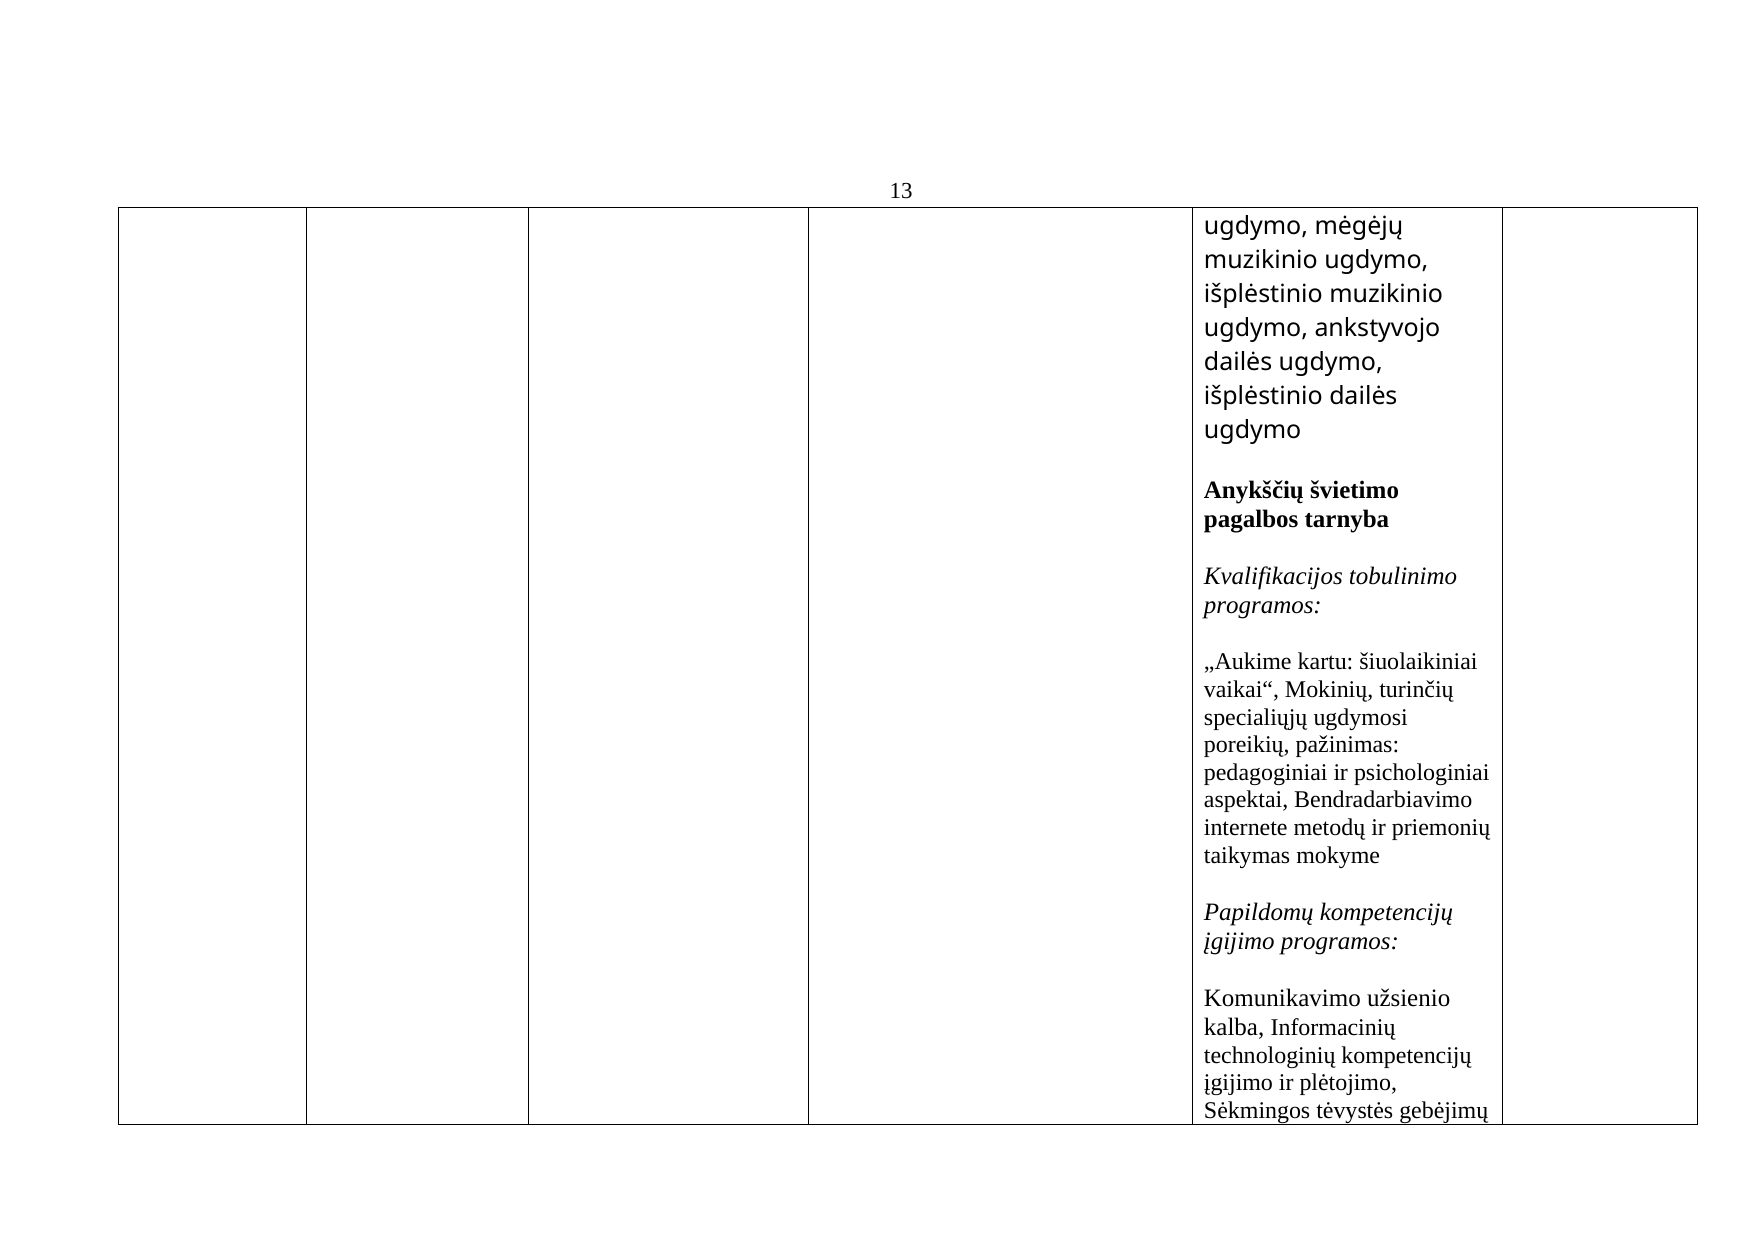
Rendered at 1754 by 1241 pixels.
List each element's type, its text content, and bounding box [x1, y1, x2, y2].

table_cell [809, 208, 1192, 1123]
table_cell [119, 208, 306, 1123]
table_cell [1503, 208, 1697, 1123]
table_cell Anykščių vaikų lopšelis-darželis „Eglutė“ Anglų k., vokiečių k., dailės, šokių, muzikos, informacinių technologijų, užsiėmimai baseine Anykščių vaikų lopšelis-darželis „Spindulėlis“ Joga su ankstyvuoju anglų k. ugdymu, sveikatos mankštos, patirtinis ugdymas, informacinės technologijos, futbolas, užsiėmimai baseine Anykščių lopšelis-darželis „Žilvitis“ Vokiečių kalbos užsiėmimai priešmokyklinio amžiaus vaikams, informacinių technologijų užsiėmimai priešmokyklinio amžiaus vaikams, netradicinio fizinio ugdymo veikla (sportiniai šokiai), Aukštaitijos krepšinio mokyklos vedamos krepšinio treniruotės, keramika Anykščių vaikų lopšelis-darželis „Žiogelis“ „Mažasis futboliukas“ (nuo 3 metų), informacinės technologijos, krepšinis, anglų k., sportiniai šokiai, Dailės mokyklos užsiėmimai Anykščių Jono Biliūno gimnazija Eruditų klubas „Tori“, Debatų klubas, kalbinių kompetencijų ugdymas, eksperimentinė chemija, biologiniai tiriamieji darbai, Kino klubas, šokiai, foto būrelis, multimedia / IT, skautai, turistai Anykščių Antano Vienuolio progimnazija Audimas, „Išraiška ir kūryba“, „Rankdarbių studija“, „Spalvų pasaulyje“, „Mažieji dainorėliai“, „Jaunieji pynėjai“, šachmatai, karatė, kvadratas ir judrieji žaidimai, „Mažieji kulinarai“, „Jaunieji kulinarai“, „Jaunieji meistreliai“, „Jaunieji gamtos bičiuliai“, „Jaunieji gamtosaugininkai“, „Jaunieji gelbėtojai“, „Emile klasė“, etninio ugdymo ir tradicijų puoselėtojų būrelis Anykščių Antano Baranausko pagrindinė mokykla Jaunųjų dainorėlių karaokė, lėlių teatras, Dainorėliai, šokio studija, Robotikos, informatikų būrelis, „Šviesoforas“, sportiniai žaidimai, skaitytojų būrelis, anglų k., projektas „Vokiškai su kiškiu Hansu“, „Ąžuoliukas“ (jaunųjų miškininkų) Anykščių r. Svėdasų Juozo Tumo-Vaižganto gimnazija „Linksmosios natos“, „Dainuokime linksmai“, dailės, keramikos studijos, dramos, šokių būreliai, „Jaunasis dailininkas“, „Namų meistras“, „Darbštuoliai“, sporto, „Biologija gabiems“, praktinė biologija Anykščių r. Troškūnų Kazio Inčiūros gimnazija Anykščių r. Debeikių pagrindinė mokykla Tyrimų laboratorija, „Stiprūs ir sveiki“, saviraiškos būrelis „Atrask save“, lietuvių k. būrelis, vokiečių k. būrelis „Alles gute“ Anykščių r. Kavarsko pagrindinė mokykla-daugiafunkcis centras Keramikos ir dizaino būrelis, šokių studija ASORTI, šokių studija OP-LIA, gatvės šokių studija „INTRUS“, gyvenimo įgūdžių ugdymas „Pažinkime save“, „Kulinarijos studija“, „Kavarsko turistai“ Anykščių r. Traupio pagrindinė mokykla Auksarankių, Jaunųjų meistrelių, skautų, „Aš sportuoju“, robotikos, „Muzikos spalvos“ būreliai Anykščių r. Viešintų pagrindinė mokykla-daugiafunkcis centras Įvairių stilių šokiai „Reflex“, dailės studija „Arabeska“, muzikos, robotikos būreliai, krepšinis, miškininkų būrelis „Jaunuolynas“ Anykščių kūno kultūros ir sporto centras Neformaliojo švietimo programos: krepšinio, graikų-romėnų imtynių, sunkiosios atletikos, futbolo, žirginio sporto, slidinėjimo, biatlono, plaukimo Anykščių meno mokykla (nuo 2020 m. rugsėjo 1-osios dienos) Formalųjį švietimą papildančios programos: pradinio muzikinio, pagrindinio muzikinio, pradinio dailės, pagrindinio dailės Neformaliojo vaikų švietimo programos: ankstyvojo muzikinio ugdymo, mėgėjų muzikinio ugdymo, išplėstinio muzikinio ugdymo, ankstyvojo dailės ugdymo, išplėstinio dailės ugdymo Anykščių švietimo pagalbos tarnyba Kvalifikacijos tobulinimo programos: „Aukime kartu: šiuolaikiniai vaikai“, Mokinių, turinčių specialiųjų ugdymosi poreikių, pažinimas: pedagoginiai ir psichologiniai aspektai, Bendradarbiavimo internete metodų ir priemonių taikymas mokyme Papildomų kompetencijų įgijimo programos: Komunikavimo užsienio kalba, Informacinių technologinių kompetencijų įgijimo ir plėtojimo, Sėkmingos tėvystės gebėjimų ugdymas, Emociškai saugios mokyklos kūrimas: emocinio intelekto lavinimas mokykloje ugdant socialines emocines kompetencijas, Bendradarbiaujanti bendruomenė kaip geros mokyklos prielaida, Sėkmingos tėvystės gebėjimų ugdymas, Bendravimo su vaikais tobulinimo kursai Neformaliojo švietimo teikėjai: Anykščių karatė sporto klubas Programa „Karatė sportas, sveikas gyvenimo būdas“ Asociacija „Kalitos kalnas“ Programa „Anykščių kalnų slidininkai“ Lietuvos šaulių sąjunga „Pilietinio ugdymo programa Anykščių krašto jaunimui“ VšĮ „Atvertos langinės“ Programa „Keramikos dirbtuvėlės“ VšĮ „Sveikatos oazė“ Programa „Tobulėk fiziškai ir gerink plaukimo įgūdžius“ Programa „Mokinių sveikatinimas Anykščių baseine Bangenis“ Ažuožerių moterų klubas Programa „Atrask save“ Laisvieji mokytojai: Daiva Gašpuitytė Programa „Mokausi groti gitara“ Paulius Martinonis Programa „Krepšinis įvairaus amžiaus ir skirtingo meistriškumo vaikams Svėdasuose“ Jūratė Vingrienė Programa „Žaidžiu, mokausi, kuriu“ Kristina Jakubauskaitė- Veršelienė „Teatrinio ugdymo programa „TEATUIRUOTĖ“ Lina Vaišnytė Programa „Medijų meno laboratorija“ Julija Banevičiūtė Programa „Sportinių-pramoginių šokių šokėjai“ Juozas Šiaučiulis Programa „Mokausi, žaidžiu futbolą“ Irma Baukytė Programa „Šokis ir judesio terapija vaikams ir jaunimui“ Dangirutė Čekanauskienė Programa „Vaikų finansinio raštingumo ugdymas“ [1193, 208, 1502, 1123]
table_cell [529, 208, 808, 1123]
table_cell [307, 208, 528, 1123]
